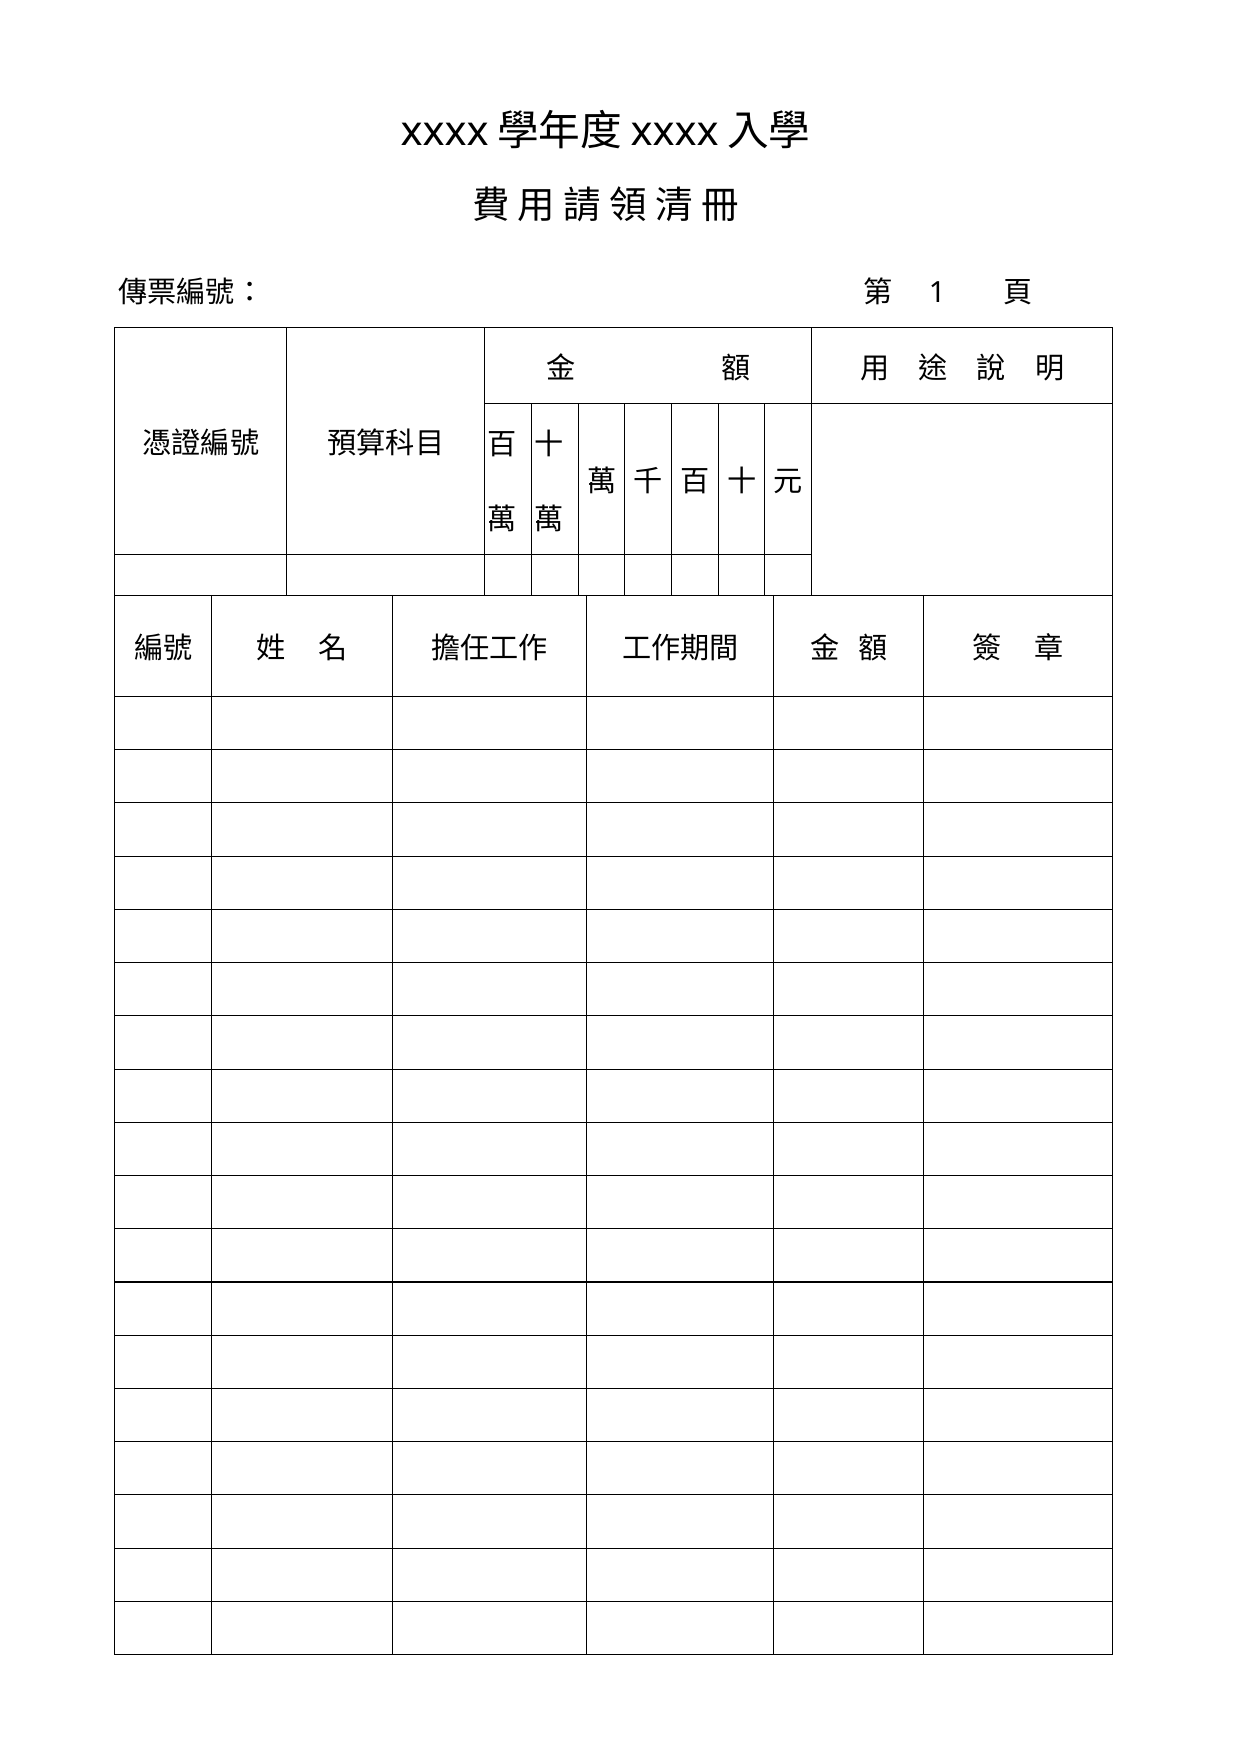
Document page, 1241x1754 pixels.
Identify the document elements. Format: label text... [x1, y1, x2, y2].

text 傳票編號： 第 1 頁 [118, 252, 1092, 327]
table_cell [587, 1016, 773, 1068]
table_cell [393, 1070, 586, 1122]
table_cell [924, 1336, 1112, 1388]
table_cell [774, 1283, 923, 1334]
table_cell 百萬 [485, 404, 531, 554]
table_header 用 途 說 明 [812, 328, 1112, 403]
table_cell [212, 1549, 392, 1601]
table_cell [924, 1283, 1112, 1334]
table_cell [924, 1016, 1112, 1068]
table_cell [115, 1283, 211, 1334]
table_cell [924, 1389, 1112, 1441]
table_cell [393, 857, 586, 909]
table_cell [924, 1176, 1112, 1228]
table_cell [393, 1389, 586, 1441]
table_cell [212, 1123, 392, 1175]
table_cell [212, 1229, 392, 1281]
table_cell [212, 1442, 392, 1494]
table_header 憑證編號 [115, 328, 286, 554]
table_cell [924, 1495, 1112, 1547]
table_cell 萬 [579, 404, 624, 554]
table_cell [774, 910, 923, 962]
table_cell [115, 1229, 211, 1281]
table_cell [115, 1389, 211, 1441]
table_cell [212, 910, 392, 962]
table_cell [393, 1442, 586, 1494]
table_cell [115, 697, 211, 749]
table_cell 簽 章 [924, 596, 1112, 696]
table_cell [393, 963, 586, 1015]
table_cell [587, 1070, 773, 1122]
table_cell [774, 1495, 923, 1547]
table_cell [774, 1016, 923, 1068]
table_cell [924, 1602, 1112, 1654]
table_cell [212, 1070, 392, 1122]
table_cell [587, 1442, 773, 1494]
table_cell [774, 1549, 923, 1601]
table_cell [924, 963, 1112, 1015]
table_cell [672, 555, 718, 595]
table_cell [924, 750, 1112, 802]
table_cell [924, 1123, 1112, 1175]
table_cell [774, 803, 923, 856]
table_cell 姓 名 [212, 596, 392, 696]
table_cell [393, 910, 586, 962]
table_cell [587, 1123, 773, 1175]
table_cell [115, 1016, 211, 1068]
table_cell [587, 910, 773, 962]
text 費 用 請 領 清 冊 [118, 164, 1092, 239]
table_cell [393, 697, 586, 749]
table_cell [393, 1123, 586, 1175]
table_cell [393, 1549, 586, 1601]
table_cell [812, 404, 1112, 595]
table_cell [587, 1336, 773, 1388]
table_header 預算科目 [287, 328, 484, 554]
table_cell [587, 803, 773, 856]
table_cell [115, 1176, 211, 1228]
table_cell [774, 1389, 923, 1441]
table_cell [587, 1549, 773, 1601]
table_cell [587, 1283, 773, 1334]
table_cell [774, 1229, 923, 1281]
table_cell [393, 750, 586, 802]
table_cell [212, 963, 392, 1015]
table_cell [774, 963, 923, 1015]
table_cell [532, 555, 578, 595]
table_cell [115, 555, 286, 595]
table_cell [393, 1176, 586, 1228]
table_cell [393, 803, 586, 856]
table_cell 元 [765, 404, 811, 554]
table_cell 百 [672, 404, 718, 554]
table_cell [924, 803, 1112, 856]
table_cell [393, 1495, 586, 1547]
table_cell [212, 803, 392, 856]
table_cell [115, 910, 211, 962]
table_cell [115, 1442, 211, 1494]
table_cell [774, 1176, 923, 1228]
table_cell [393, 1336, 586, 1388]
table_cell [587, 1389, 773, 1441]
table_cell [393, 1229, 586, 1281]
table_cell [212, 1389, 392, 1441]
table_cell [115, 1123, 211, 1175]
table_cell [115, 803, 211, 856]
table_cell [587, 857, 773, 909]
table_cell 擔任工作 [393, 596, 586, 696]
table_cell [393, 1016, 586, 1068]
table_cell [924, 1442, 1112, 1494]
table_cell [212, 1016, 392, 1068]
table_cell [287, 555, 484, 595]
table_cell [587, 1495, 773, 1547]
table_cell [587, 963, 773, 1015]
table_cell [587, 1176, 773, 1228]
table_cell [765, 555, 811, 595]
table_cell [485, 555, 531, 595]
table_cell [587, 1229, 773, 1281]
table_cell [115, 963, 211, 1015]
table_cell [924, 1229, 1112, 1281]
table_cell [212, 750, 392, 802]
table_cell [774, 1070, 923, 1122]
table_cell [393, 1283, 586, 1334]
table_cell [212, 1176, 392, 1228]
table_cell [393, 1602, 586, 1654]
table_cell [212, 1336, 392, 1388]
table_cell [579, 555, 624, 595]
table_cell [924, 1070, 1112, 1122]
table_cell [587, 697, 773, 749]
table_cell 金 額 [774, 596, 923, 696]
table_cell [719, 555, 764, 595]
table_cell 千 [625, 404, 671, 554]
table_cell [115, 1549, 211, 1601]
table_cell [924, 857, 1112, 909]
table_cell [774, 750, 923, 802]
table_cell [115, 1602, 211, 1654]
table_cell [587, 1602, 773, 1654]
table_cell [774, 697, 923, 749]
text xxxx學年度xxxx入學 [118, 89, 1092, 164]
table_cell [625, 555, 671, 595]
table_cell [924, 910, 1112, 962]
table_cell [212, 1495, 392, 1547]
table_cell 編號 [115, 596, 211, 696]
table_cell [115, 1070, 211, 1122]
table_cell [212, 1602, 392, 1654]
table_cell [115, 1495, 211, 1547]
table_header 金 額 [485, 328, 811, 403]
table_cell 十 [719, 404, 764, 554]
table_cell [774, 1442, 923, 1494]
table_cell [212, 697, 392, 749]
table_cell [212, 1283, 392, 1334]
table_cell [115, 1336, 211, 1388]
table_cell [115, 857, 211, 909]
table_cell 十萬 [532, 404, 578, 554]
table_cell [924, 1549, 1112, 1601]
table_cell [774, 1602, 923, 1654]
table_cell [212, 857, 392, 909]
table_cell [774, 857, 923, 909]
table_cell [115, 750, 211, 802]
table_cell [774, 1336, 923, 1388]
table_cell [774, 1123, 923, 1175]
table_cell [587, 750, 773, 802]
table_cell 工作期間 [587, 596, 773, 696]
table_cell [924, 697, 1112, 749]
